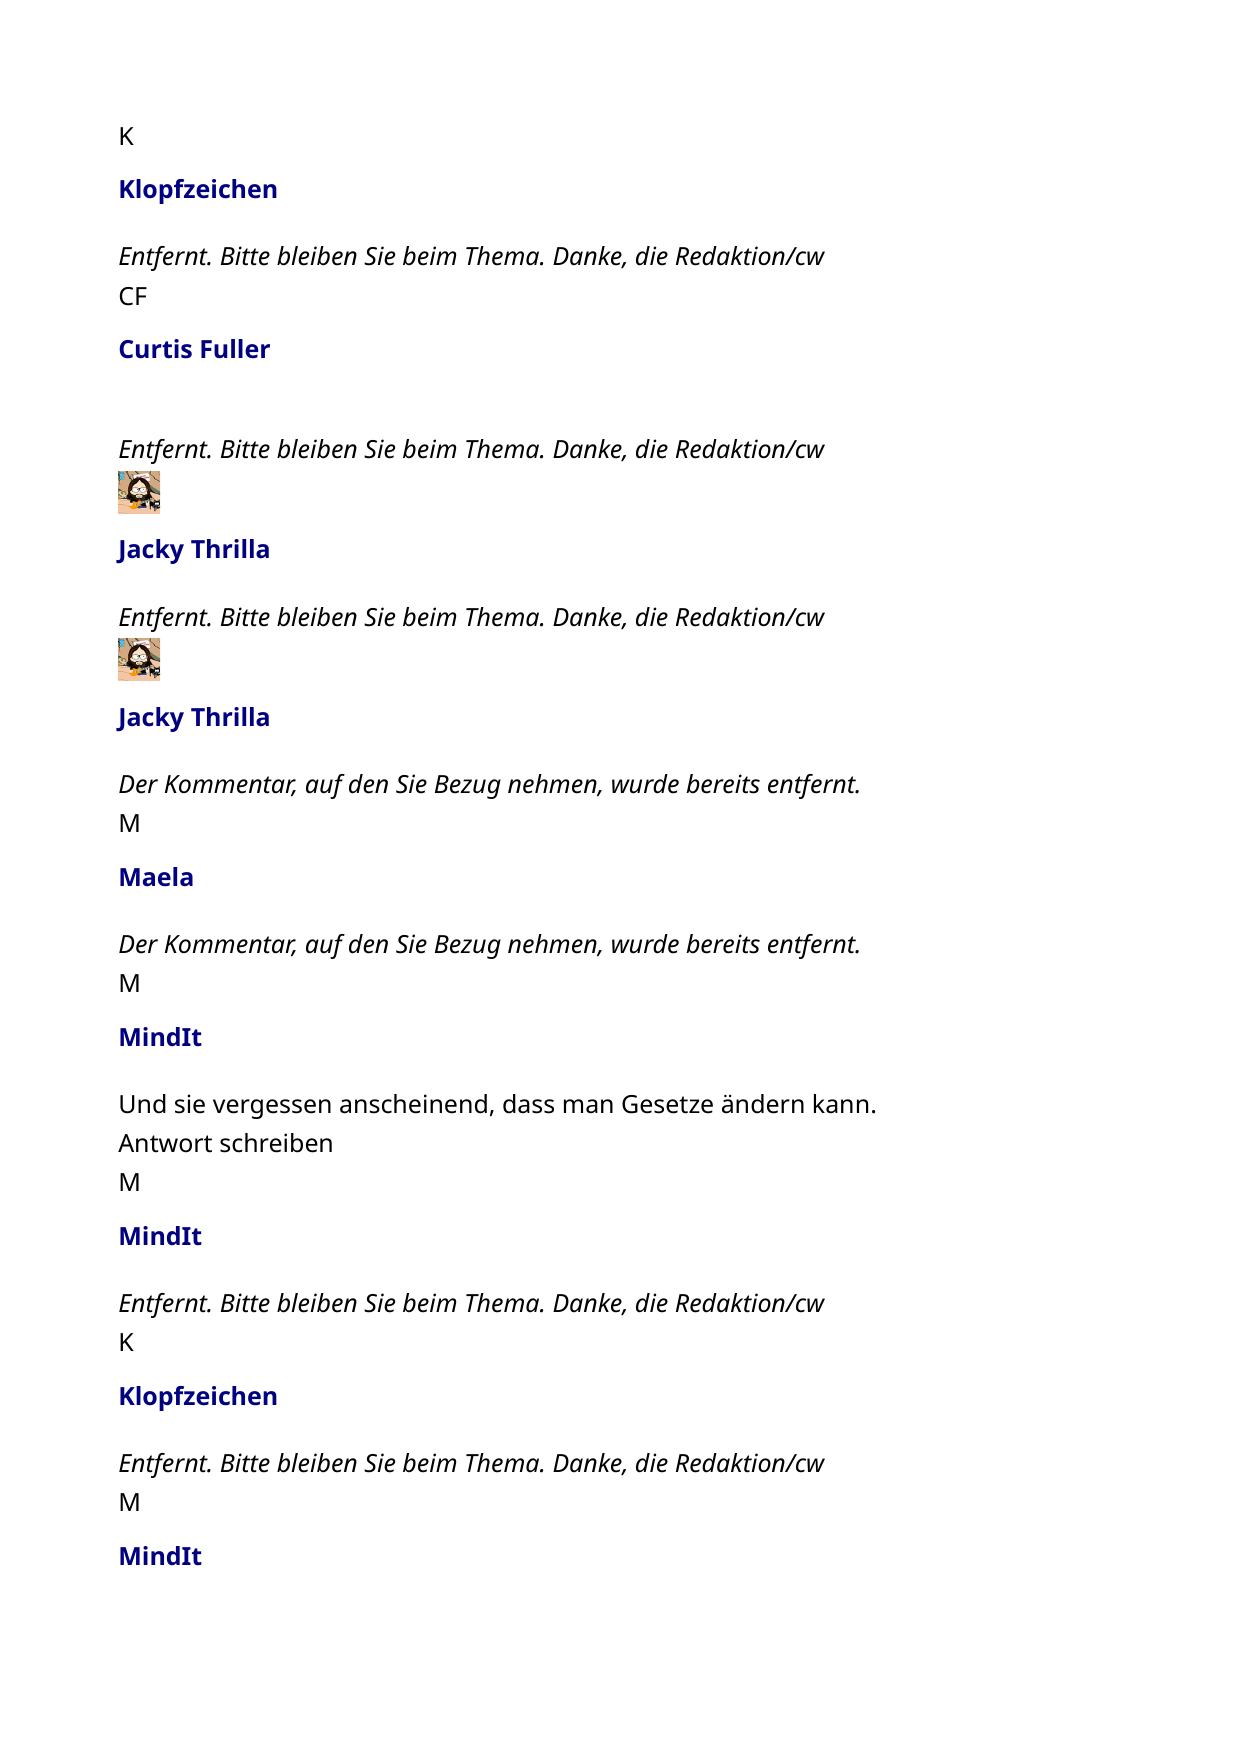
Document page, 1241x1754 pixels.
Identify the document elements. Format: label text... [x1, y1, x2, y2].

text Entfernt. Bitte bleiben Sie beim Thema. Danke, die Redaktion/cw [118, 599, 1122, 633]
picture [118, 638, 161, 681]
text Der Kommentar, auf den Sie Bezug nehmen, wurde bereits entfernt. [118, 767, 1122, 801]
subtitle Klopfzeichen [118, 1379, 1122, 1413]
text M [118, 1165, 1122, 1199]
text M [118, 1485, 1122, 1519]
text Entfernt. Bitte bleiben Sie beim Thema. Danke, die Redaktion/cw [118, 1286, 1122, 1320]
subtitle Curtis Fuller [118, 332, 1122, 366]
subtitle MindIt [118, 1219, 1122, 1253]
text K [118, 1325, 1122, 1359]
subtitle Maela [118, 859, 1122, 893]
text CF [118, 278, 1122, 312]
text Entfernt. Bitte bleiben Sie beim Thema. Danke, die Redaktion/cw [118, 239, 1122, 273]
subtitle MindIt [118, 1019, 1122, 1053]
text K [118, 118, 1122, 152]
text Und sie vergessen anscheinend, dass man Gesetze ändern kann. [118, 1087, 1122, 1121]
subtitle Klopfzeichen [118, 172, 1122, 206]
text Entfernt. Bitte bleiben Sie beim Thema. Danke, die Redaktion/cw [118, 432, 1122, 466]
text Der Kommentar, auf den Sie Bezug nehmen, wurde bereits entfernt. [118, 927, 1122, 961]
subtitle Jacky Thrilla [118, 699, 1122, 733]
subtitle MindIt [118, 1539, 1122, 1573]
text Entfernt. Bitte bleiben Sie beim Thema. Danke, die Redaktion/cw [118, 1446, 1122, 1480]
text Antwort schreiben [118, 1126, 1122, 1160]
text M [118, 806, 1122, 840]
picture [118, 471, 161, 514]
text M [118, 966, 1122, 1000]
subtitle Jacky Thrilla [118, 532, 1122, 566]
